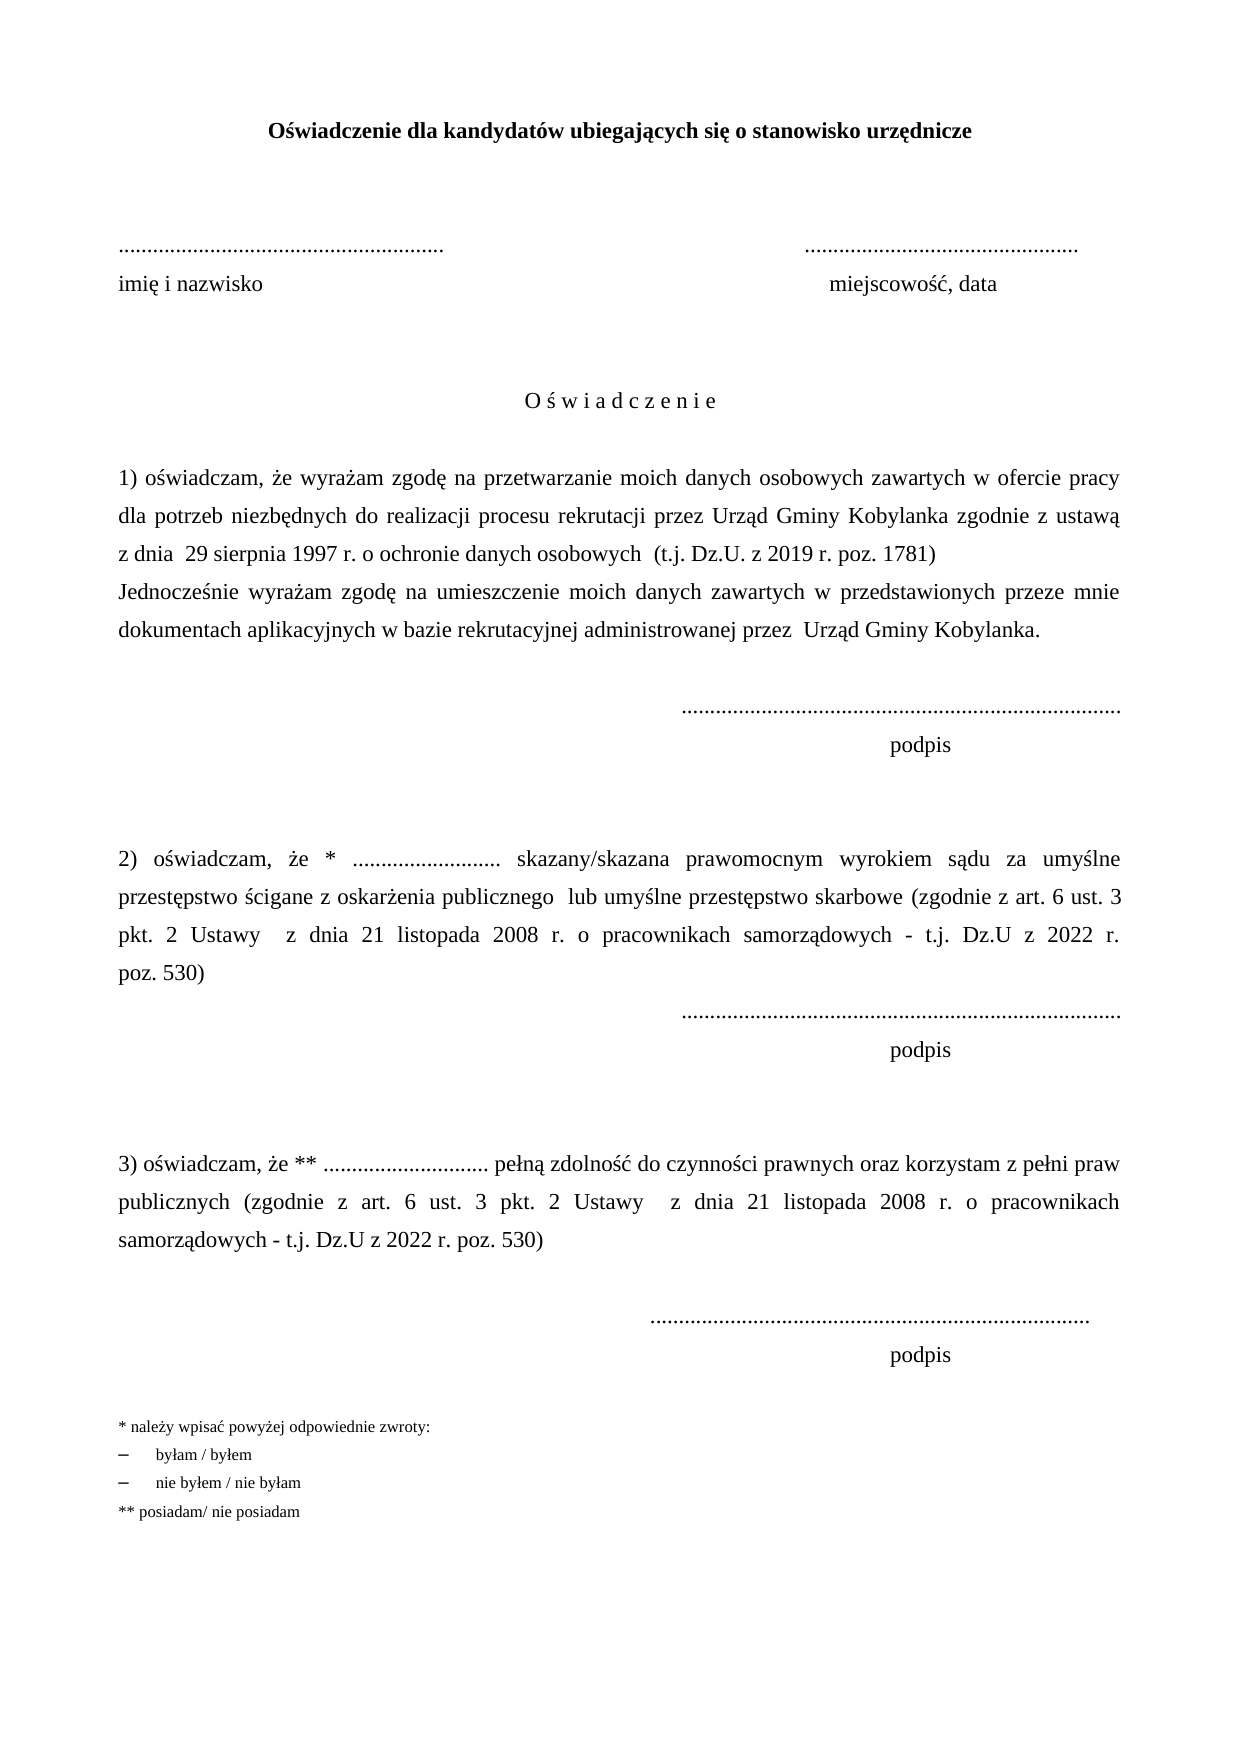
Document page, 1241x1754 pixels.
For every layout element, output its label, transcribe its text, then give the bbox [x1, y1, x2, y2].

list nie byłem / nie byłam [118, 1474, 1122, 1493]
text podpis [118, 732, 1122, 757]
text ............................................................................. [118, 693, 1122, 719]
text 1) oświadczam, że wyrażam zgodę na przetwarzanie moich danych osobowych zawartych w ofercie pracy dla potrzeb niezbędnych do realizacji procesu rekrutacji przez Urząd Gminy Kobylanka zgodnie z ustawą z dnia 29 sierpnia 1997 r. o ochronie danych osobowych (t.j. Dz.U. z 2019 r. poz. 1781) [118, 465, 1122, 566]
list byłam / byłem [118, 1445, 1122, 1464]
text O ś w i a d c z e n i e [118, 388, 1122, 414]
text 3) oświadczam, że ** ............................. pełną zdolność do czynności prawnych oraz korzystam z pełni praw publicznych (zgodnie z art. 6 ust. 3 pkt. 2 Ustawy z dnia 21 listopada 2008 r. o pracownikach samorządowych - t.j. Dz.U z 2022 r. poz. 530) [118, 1151, 1122, 1253]
text ** posiadam/ nie posiadam [118, 1502, 1122, 1521]
text podpis [118, 1037, 1122, 1062]
text Jednocześnie wyrażam zgodę na umieszczenie moich danych zawartych w przedstawionych przeze mnie dokumentach aplikacyjnych w bazie rekrutacyjnej administrowanej przez Urząd Gminy Kobylanka. [118, 579, 1122, 643]
text ............................................................................. [118, 1303, 1122, 1329]
text podpis [118, 1342, 1122, 1367]
text ......................................................... ................................................ [118, 232, 1122, 258]
text ............................................................................. [118, 998, 1122, 1024]
text imię i nazwisko miejscowość, data [118, 271, 1122, 296]
text Oświadczenie dla kandydatów ubiegających się o stanowisko urzędnicze [118, 118, 1122, 143]
text 2) oświadczam, że * .......................... skazany/skazana prawomocnym wyrokiem sądu za umyślne przestępstwo ścigane z oskarżenia publicznego lub umyślne przestępstwo skarbowe (zgodnie z art. 6 ust. 3 pkt. 2 Ustawy z dnia 21 listopada 2008 r. o pracownikach samorządowych - t.j. Dz.U z 2022 r. poz. 530) [118, 846, 1122, 986]
text * należy wpisać powyżej odpowiednie zwroty: [118, 1418, 1122, 1436]
